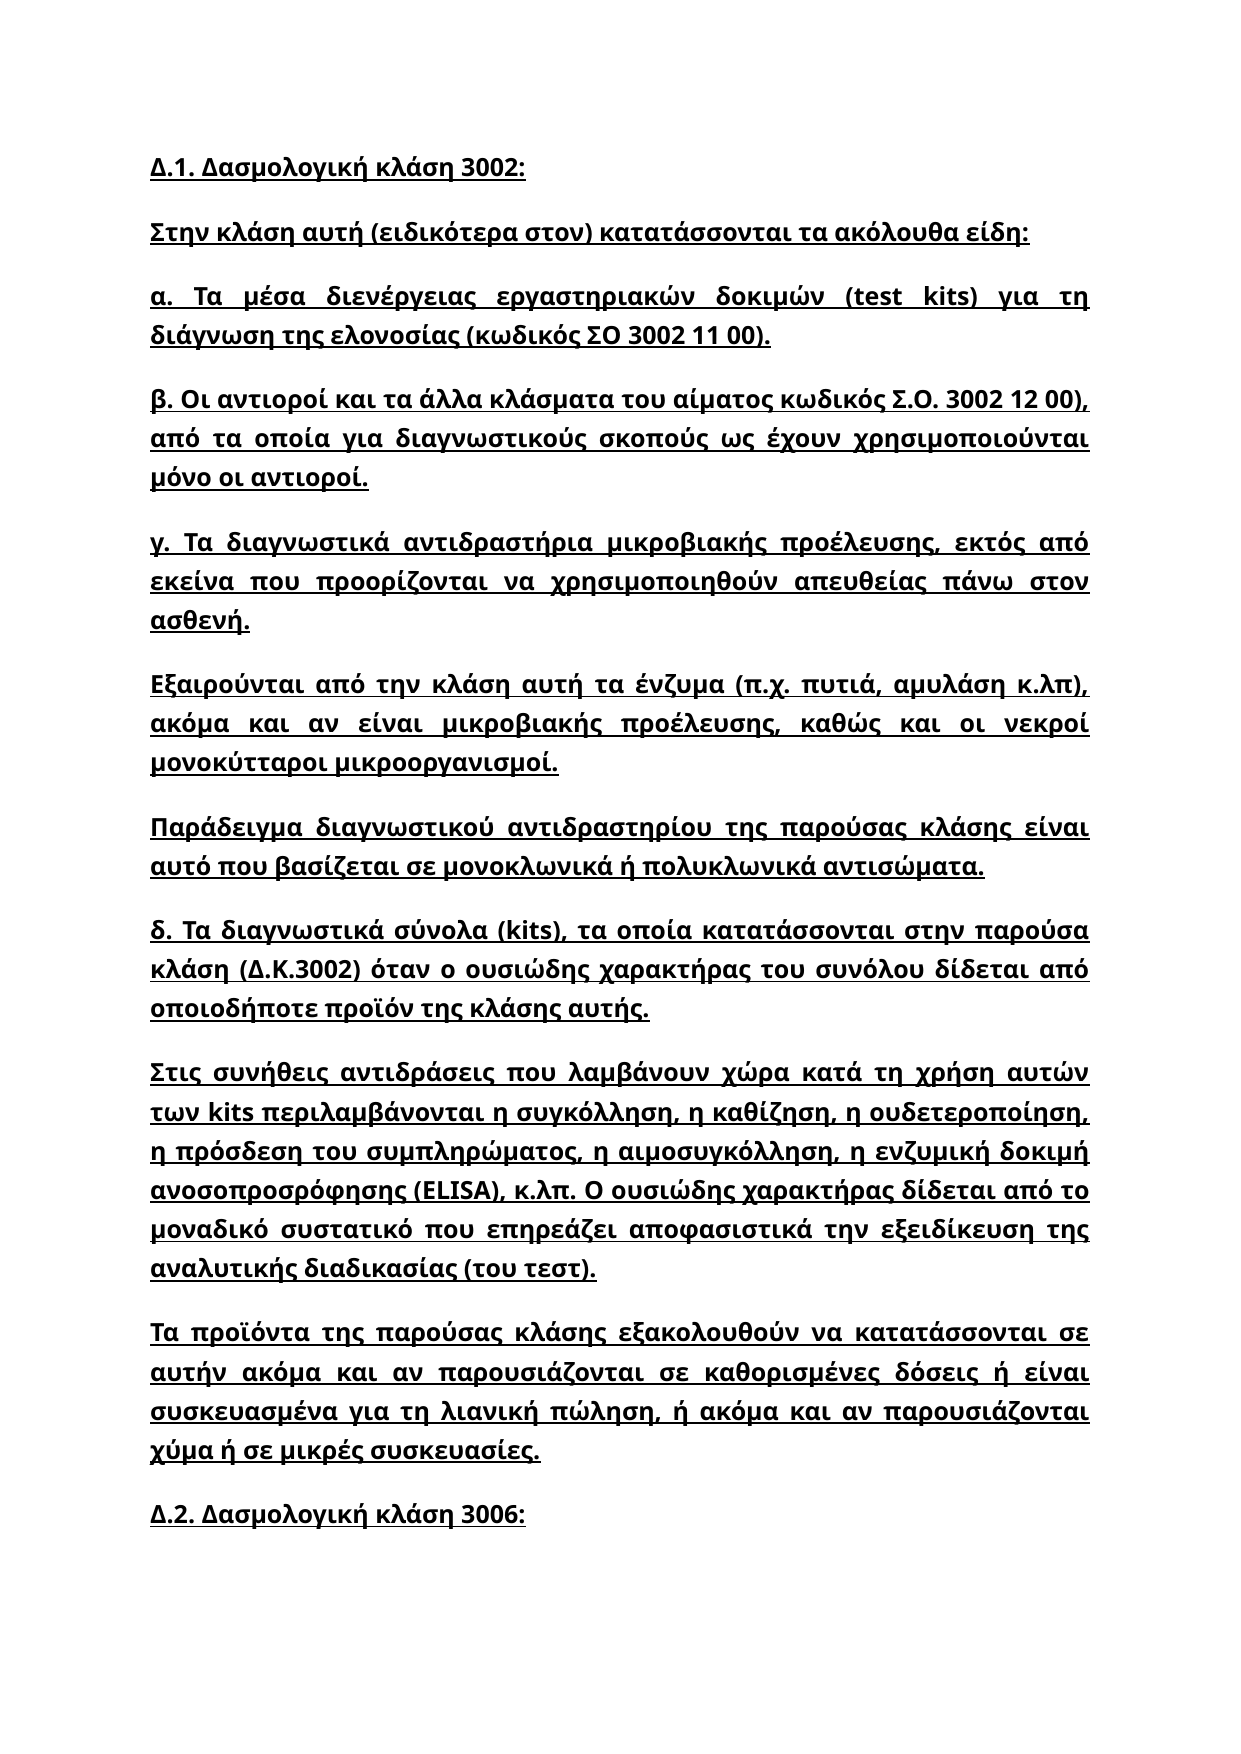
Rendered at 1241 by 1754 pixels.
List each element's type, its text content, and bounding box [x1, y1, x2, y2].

text ασθενή. [150, 594, 1090, 637]
text οποιοδήποτε προϊόν της κλάσης αυτής. [150, 982, 1090, 1025]
text Παράδειγμα διαγνωστικού αντιδραστηρίου της παρούσας κλάσης είναι [150, 809, 1090, 838]
text από τα οποία για διαγνωστικούς σκοπούς ως έχουν χρησιμοποιούνται [150, 412, 1090, 450]
text Δ.2. Δασμολογική κλάση 3006: [150, 1497, 1090, 1531]
text εκείνα που προορίζονται να χρησιμοποιηθούν απευθείας πάνω στον [150, 555, 1090, 592]
text κλάση (Δ.Κ.3002) όταν ο ουσιώδης χαρακτήρας του συνόλου δίδεται από [150, 943, 1090, 981]
text αυτήν ακόμα και αν παρουσιάζονται σε καθορισμένες δόσεις ή είναι [150, 1346, 1090, 1383]
text Στις συνήθεις αντιδράσεις που λαμβάνουν χώρα κατά τη χρήση αυτών [150, 1055, 1090, 1084]
text μόνο οι αντιοροί. [150, 452, 1090, 494]
text Εξαιρούνται από την κλάση αυτή τα ένζυμα (π.χ. πυτιά, αμυλάση κ.λπ), [150, 667, 1090, 696]
text αυτό που βασίζεται σε μονοκλωνικά ή πολυκλωνικά αντισώματα. [150, 840, 1090, 882]
text μοναδικό συστατικό που επηρεάζει αποφασιστικά την εξειδίκευση της [150, 1203, 1090, 1241]
text χύμα ή σε μικρές συσκευασίες. [150, 1424, 1090, 1467]
text μονοκύτταροι μικροοργανισμοί. [150, 737, 1090, 779]
text αναλυτικής διαδικασίας (του τεστ). [150, 1242, 1090, 1285]
text Δ.1. Δασμολογική κλάση 3002: [150, 150, 1090, 184]
text διάγνωση της ελονοσίας (κωδικός ΣΟ 3002 11 00). [150, 309, 1090, 352]
text Στην κλάση αυτή (ειδικότερα στον) κατατάσσονται τα ακόλουθα είδη: [150, 214, 1090, 248]
text των kits περιλαμβάνονται η συγκόλληση, η καθίζηση, η ουδετεροποίηση, [150, 1086, 1090, 1123]
text ακόμα και αν είναι μικροβιακής προέλευσης, καθώς και οι νεκροί [150, 697, 1090, 735]
text γ. Τα διαγνωστικά αντιδραστήρια μικροβιακής προέλευσης, εκτός από [150, 524, 1090, 553]
text α. Τα μέσα διενέργειας εργαστηριακών δοκιμών (test kits) για τη [150, 278, 1090, 307]
text Τα προϊόντα της παρούσας κλάσης εξακολουθούν να κατατάσσονται σε [150, 1315, 1090, 1344]
text δ. Τα διαγνωστικά σύνολα (kits), τα οποία κατατάσσονται στην παρούσα [150, 912, 1090, 941]
text συσκευασμένα για τη λιανική πώληση, ή ακόμα και αν παρουσιάζονται [150, 1385, 1090, 1422]
text ανοσοπροσρόφησης (ELISA), κ.λπ. Ο ουσιώδης χαρακτήρας δίδεται από το [150, 1164, 1090, 1201]
text η πρόσδεση του συμπληρώματος, η αιμοσυγκόλληση, η ενζυμική δοκιμή [150, 1125, 1090, 1162]
text β. Οι αντιοροί και τα άλλα κλάσματα του αίματος κωδικός Σ.Ο. 3002 12 00), [150, 382, 1090, 411]
